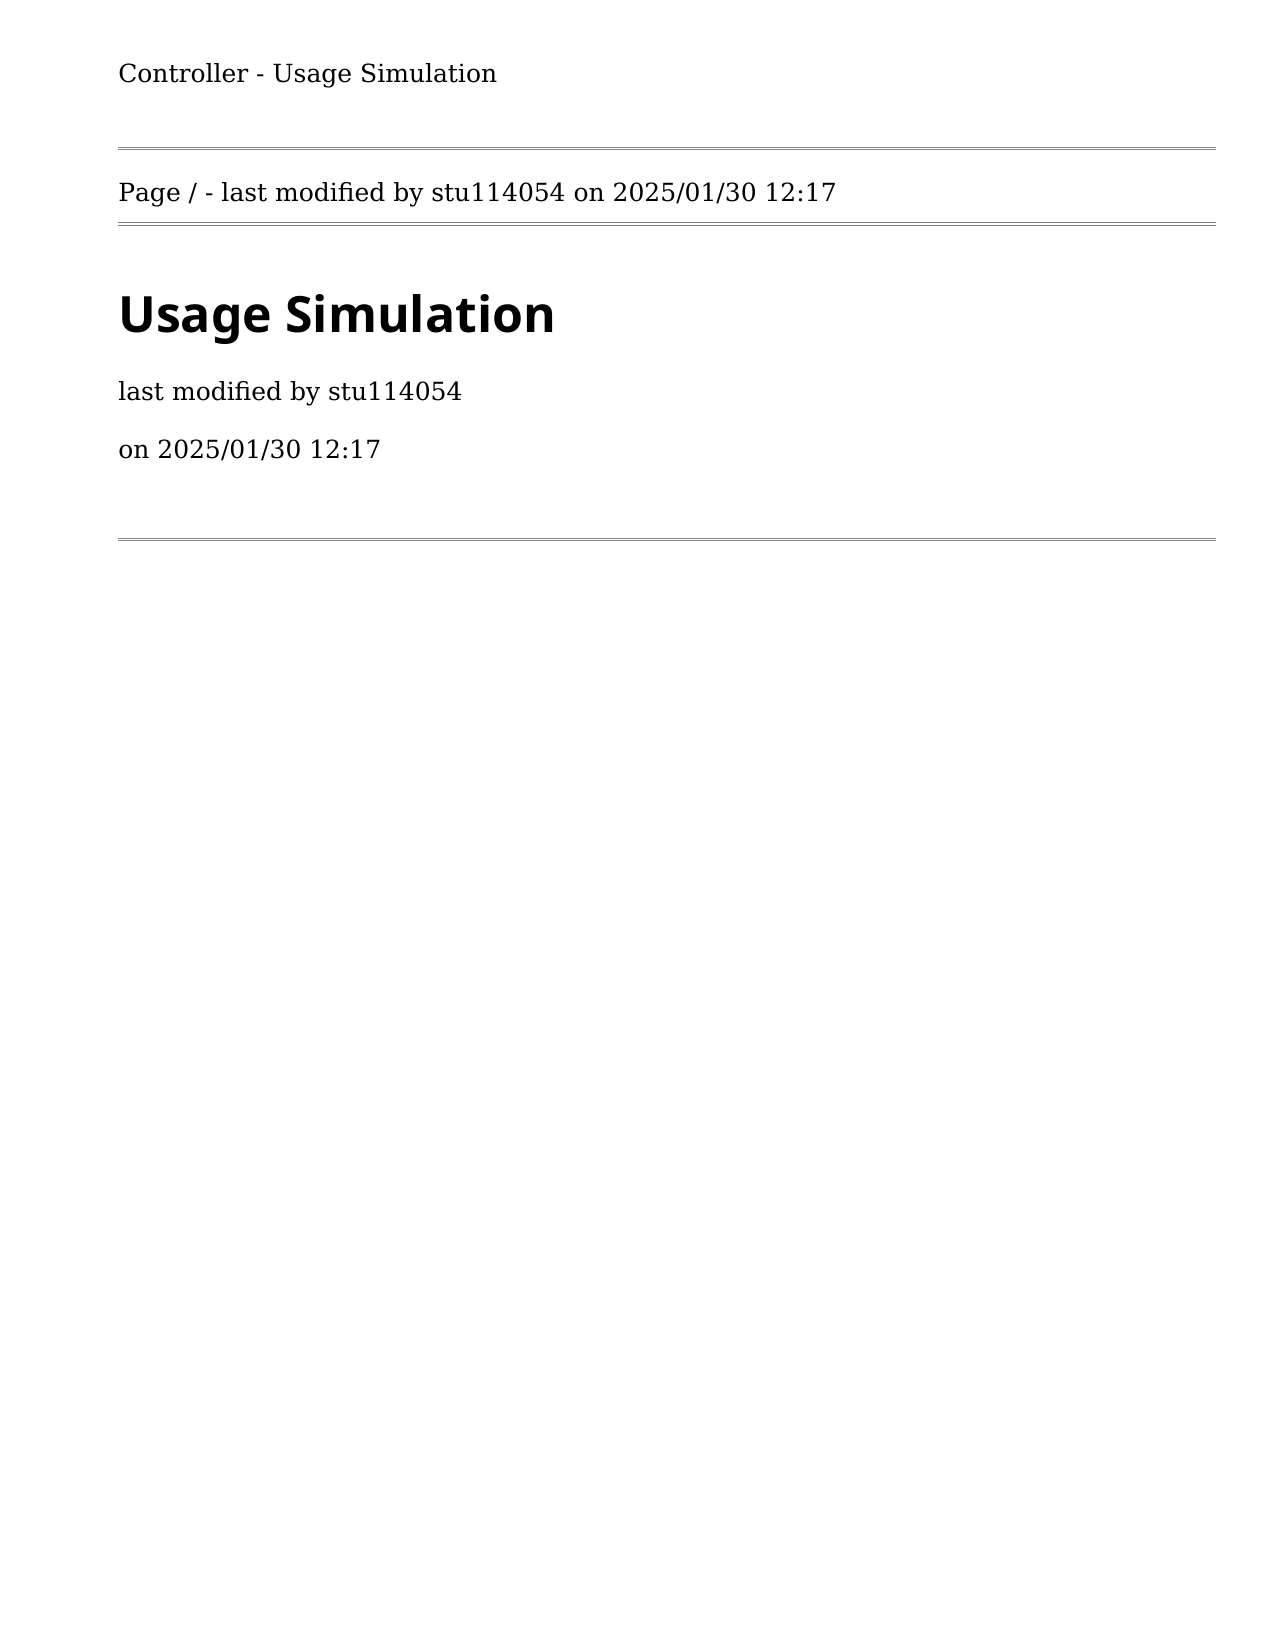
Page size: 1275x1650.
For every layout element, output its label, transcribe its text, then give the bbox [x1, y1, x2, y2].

text Controller - Usage Simulation [118, 59, 1216, 88]
text Page / - last modified by stu114054 on 2025/01/30 12:17 [118, 179, 1216, 208]
text on 2025/01/30 12:17 [118, 435, 1216, 464]
text last modified by stu114054 [118, 377, 1216, 406]
subtitle Usage Simulation [118, 279, 1216, 347]
